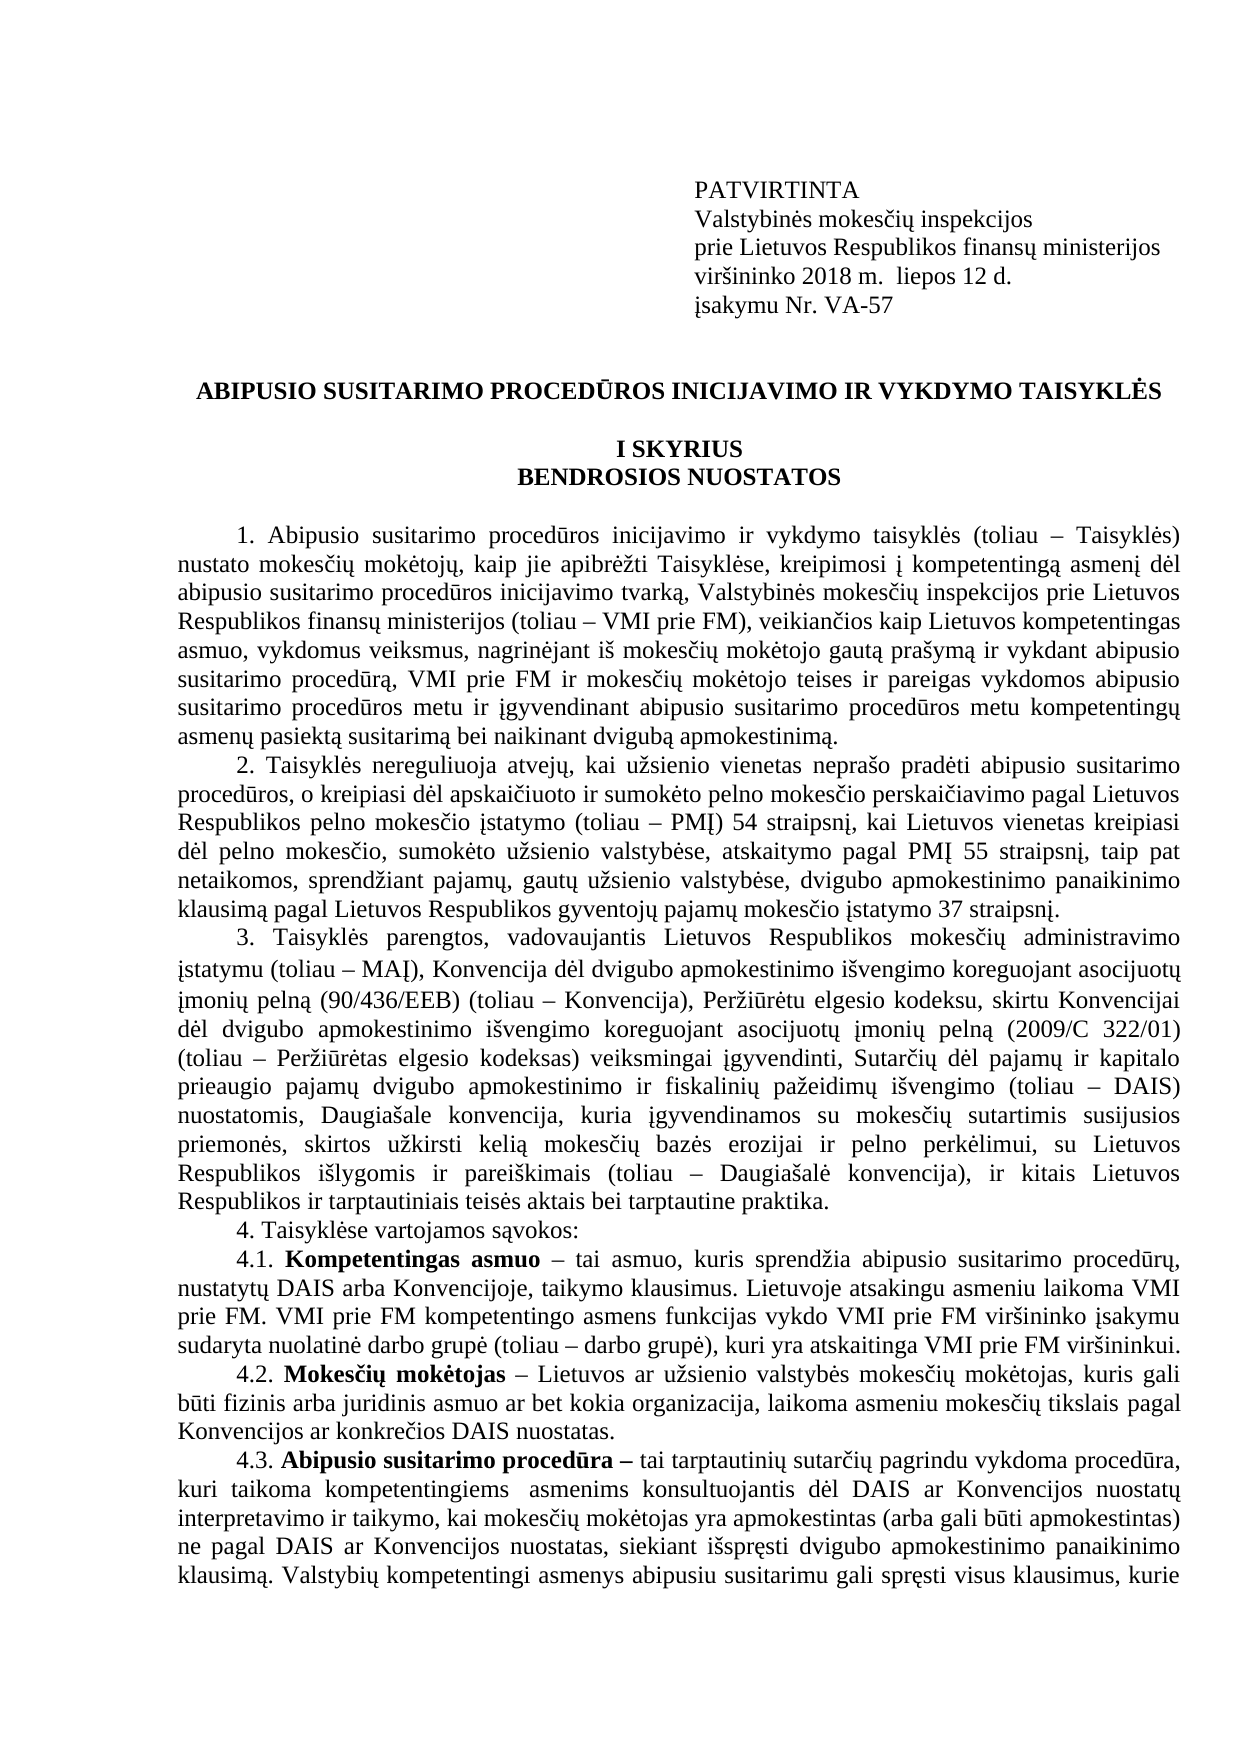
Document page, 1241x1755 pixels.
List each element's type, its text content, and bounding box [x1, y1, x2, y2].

text įsakymu Nr. VA-57 [177, 290, 1181, 319]
text PATVIRTINTA [177, 175, 1190, 204]
text ABIPUSIO SUSITARIMO PROCEDŪROS INICIJAVIMO IR VYKDYMO TAISYKLĖS [177, 376, 1181, 405]
text viršininko 2018 m. liepos 12 d. [177, 261, 1181, 290]
text I SKYRIUS [177, 434, 1181, 462]
text 3. Taisyklės parengtos, vadovaujantis Lietuvos Respublikos mokesčių administravimo įstatymu (toliau – MAĮ), Konvencija dėl dvigubo apmokestinimo išvengimo koreguojant asocijuotų įmonių pelną (90/436/EEB) (toliau – Konvencija), Peržiūrėtu elgesio kodeksu, skirtu Konvencijai dėl dvigubo apmokestinimo išvengimo koreguojant asocijuotų įmonių pelną (2009/C 322/01) (toliau – Peržiūrėtas elgesio kodeksas) veiksmingai įgyvendinti, Sutarčių dėl pajamų ir kapitalo prieaugio pajamų dvigubo apmokestinimo ir fiskalinių pažeidimų išvengimo (toliau – DAIS) nuostatomis, Daugiašale konvencija, kuria įgyvendinamos su mokesčių sutartimis susijusios priemonės, skirtos užkirsti kelią mokesčių bazės erozijai ir pelno perkėlimui, su Lietuvos Respublikos išlygomis ir pareiškimais (toliau – Daugiašalė konvencija), ir kitais Lietuvos Respublikos ir tarptautiniais teisės aktais bei tarptautine praktika. [177, 922, 1181, 1215]
text 4.3. Abipusio susitarimo procedūra – tai tarptautinių sutarčių pagrindu vykdoma procedūra, kuri taikoma kompetentingiems asmenims konsultuojantis dėl DAIS ar Konvencijos nuostatų interpretavimo ir taikymo, kai mokesčių mokėtojas yra apmokestintas (arba gali būti apmokestintas) ne pagal DAIS ar Konvencijos nuostatas, siekiant išspręsti dvigubo apmokestinimo panaikinimo klausimą. Valstybių kompetentingi asmenys abipusiu susitarimu gali spręsti visus klausimus, kurie [177, 1445, 1181, 1589]
text Valstybinės mokesčių inspekcijos [177, 204, 1181, 232]
text 4.1. Kompetentingas asmuo – tai asmuo, kuris sprendžia abipusio susitarimo procedūrų, nustatytų DAIS arba Konvencijoje, taikymo klausimus. Lietuvoje atsakingu asmeniu laikoma VMI prie FM. VMI prie FM kompetentingo asmens funkcijas vykdo VMI prie FM viršininko įsakymu sudaryta nuolatinė darbo grupė (toliau – darbo grupė), kuri yra atskaitinga VMI prie FM viršininkui. [177, 1244, 1181, 1359]
text 2. Taisyklės nereguliuoja atvejų, kai užsienio vienetas neprašo pradėti abipusio susitarimo procedūros, o kreipiasi dėl apskaičiuoto ir sumokėto pelno mokesčio perskaičiavimo pagal Lietuvos Respublikos pelno mokesčio įstatymo (toliau – PMĮ) 54 straipsnį, kai Lietuvos vienetas kreipiasi dėl pelno mokesčio, sumokėto užsienio valstybėse, atskaitymo pagal PMĮ 55 straipsnį, taip pat netaikomos, sprendžiant pajamų, gautų užsienio valstybėse, dvigubo apmokestinimo panaikinimo klausimą pagal Lietuvos Respublikos gyventojų pajamų mokesčio įstatymo 37 straipsnį. [177, 750, 1181, 922]
text 1. Abipusio susitarimo procedūros inicijavimo ir vykdymo taisyklės (toliau – Taisyklės) nustato mokesčių mokėtojų, kaip jie apibrėžti Taisyklėse, kreipimosi į kompetentingą asmenį dėl abipusio susitarimo procedūros inicijavimo tvarką, Valstybinės mokesčių inspekcijos prie Lietuvos Respublikos finansų ministerijos (toliau – VMI prie FM), veikiančios kaip Lietuvos kompetentingas asmuo, vykdomus veiksmus, nagrinėjant iš mokesčių mokėtojo gautą prašymą ir vykdant abipusio susitarimo procedūrą, VMI prie FM ir mokesčių mokėtojo teises ir pareigas vykdomos abipusio susitarimo procedūros metu ir įgyvendinant abipusio susitarimo procedūros metu kompetentingų asmenų pasiektą susitarimą bei naikinant dvigubą apmokestinimą. [177, 520, 1181, 750]
text prie Lietuvos Respublikos finansų ministerijos [177, 232, 1181, 261]
text 4.2. Mokesčių mokėtojas – Lietuvos ar užsienio valstybės mokesčių mokėtojas, kuris gali būti fizinis arba juridinis asmuo ar bet kokia organizacija, laikoma asmeniu mokesčių tikslais pagal Konvencijos ar konkrečios DAIS nuostatas. [177, 1359, 1181, 1445]
text BENDROSIOS NUOSTATOS [177, 462, 1181, 491]
text 4. Taisyklėse vartojamos sąvokos: [177, 1215, 1181, 1244]
